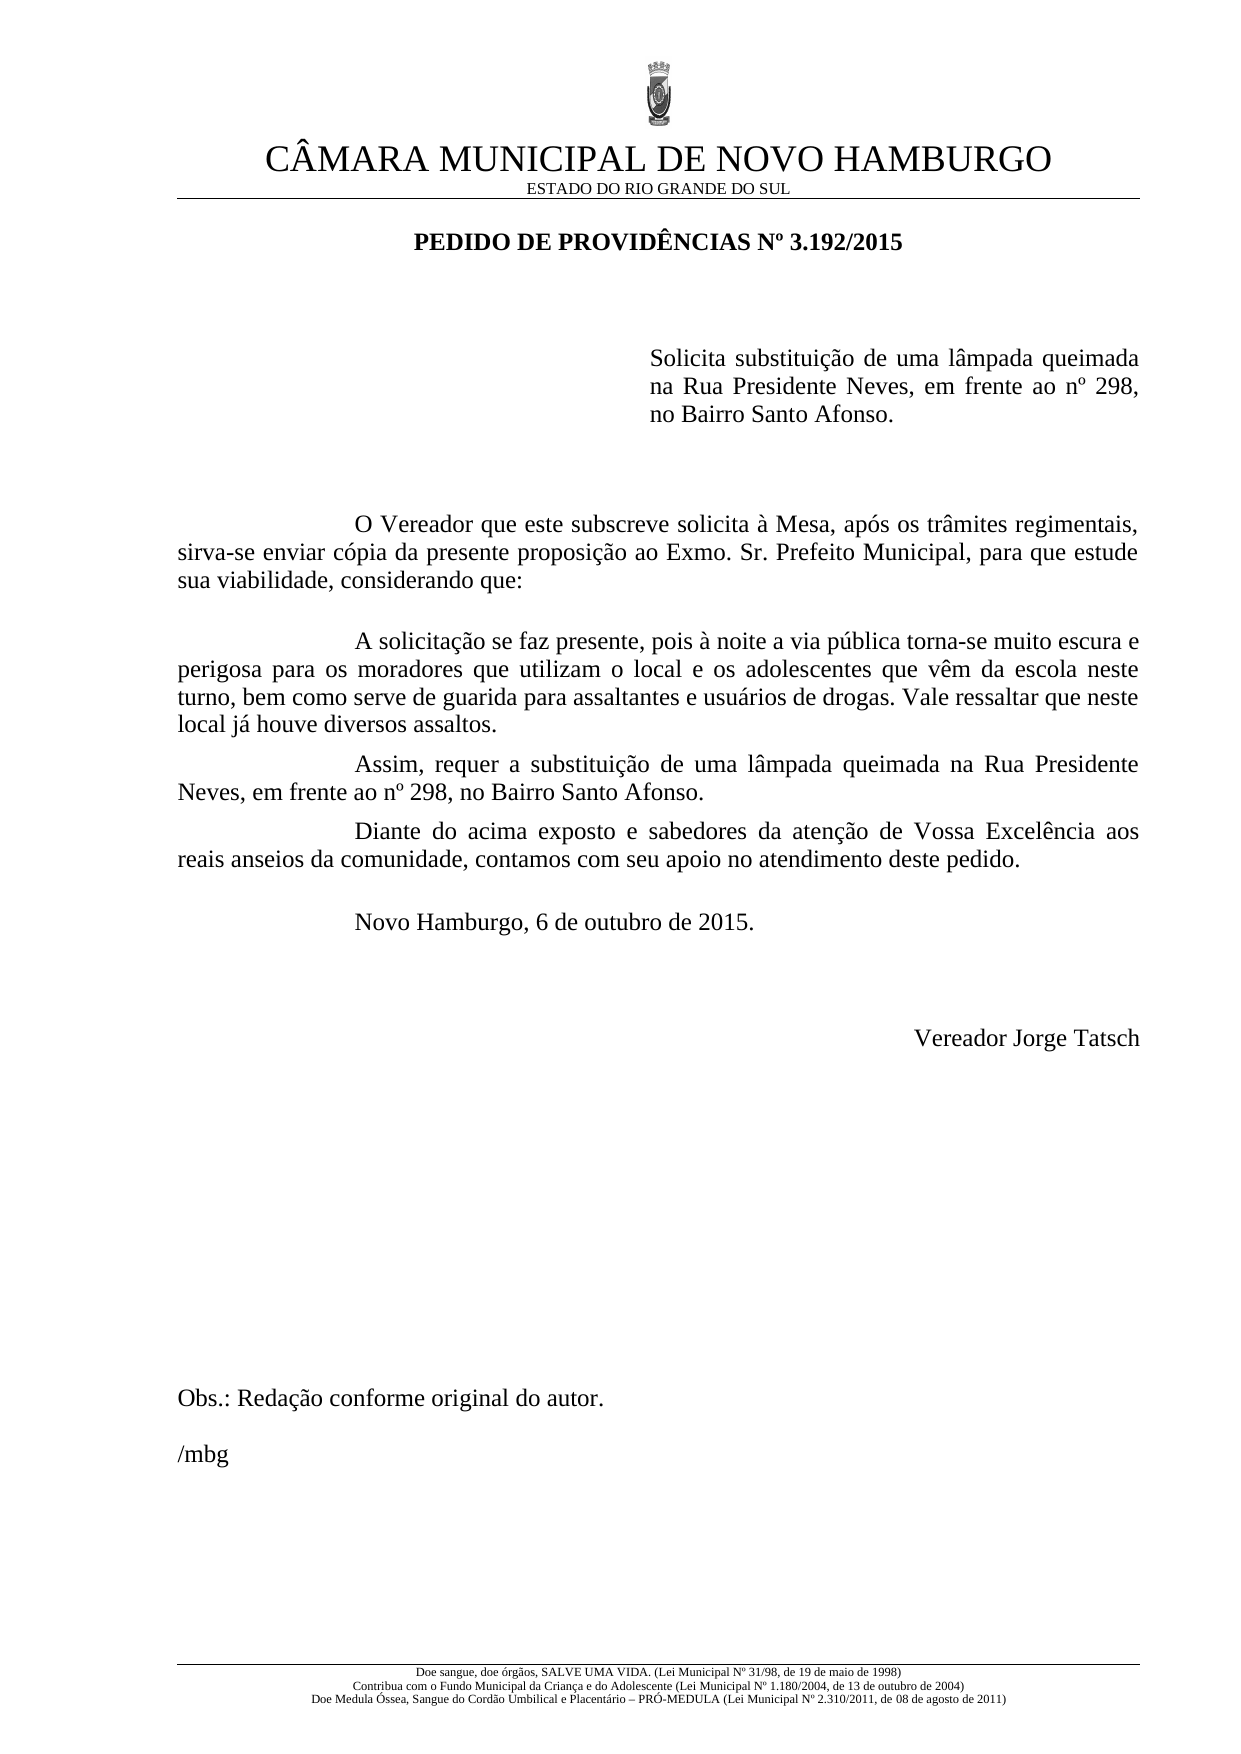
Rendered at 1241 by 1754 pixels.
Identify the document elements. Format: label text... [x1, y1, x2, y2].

text Assim, requer a substituição de uma lâmpada queimada na Rua Presidente Neves, em frente ao nº 298, no Bairro Santo Afonso. [177, 750, 1140, 805]
text O Vereador que este subscreve solicita à Mesa, após os trâmites regimentais, sirva-se enviar cópia da presente proposição ao Exmo. Sr. Prefeito Municipal, para que estude sua viabilidade, considerando que: [177, 510, 1140, 593]
text PEDIDO DE PROVIDÊNCIAS Nº 3.192/2015 [177, 228, 1140, 256]
text /mbg [177, 1440, 1140, 1468]
text Solicita substituição de uma lâmpada queimada na Rua Presidente Neves, em frente ao nº 298, no Bairro Santo Afonso. [649, 344, 1140, 428]
text A solicitação se faz presente, pois à noite a via pública torna-se muito escura e perigosa para os moradores que utilizam o local e os adolescentes que vêm da escola neste turno, bem como serve de guarida para assaltantes e usuários de drogas. Vale ressaltar que neste local já houve diversos assaltos. [177, 627, 1140, 738]
text Obs.: Redação conforme original do autor. [177, 1384, 1140, 1412]
text Vereador Jorge Tatsch [177, 1024, 1140, 1052]
text Diante do acima exposto e sabedores da atenção de Vossa Excelência aos reais anseios da comunidade, contamos com seu apoio no atendimento deste pedido. [177, 817, 1140, 873]
text Novo Hamburgo, 6 de outubro de 2015. [177, 908, 1140, 936]
